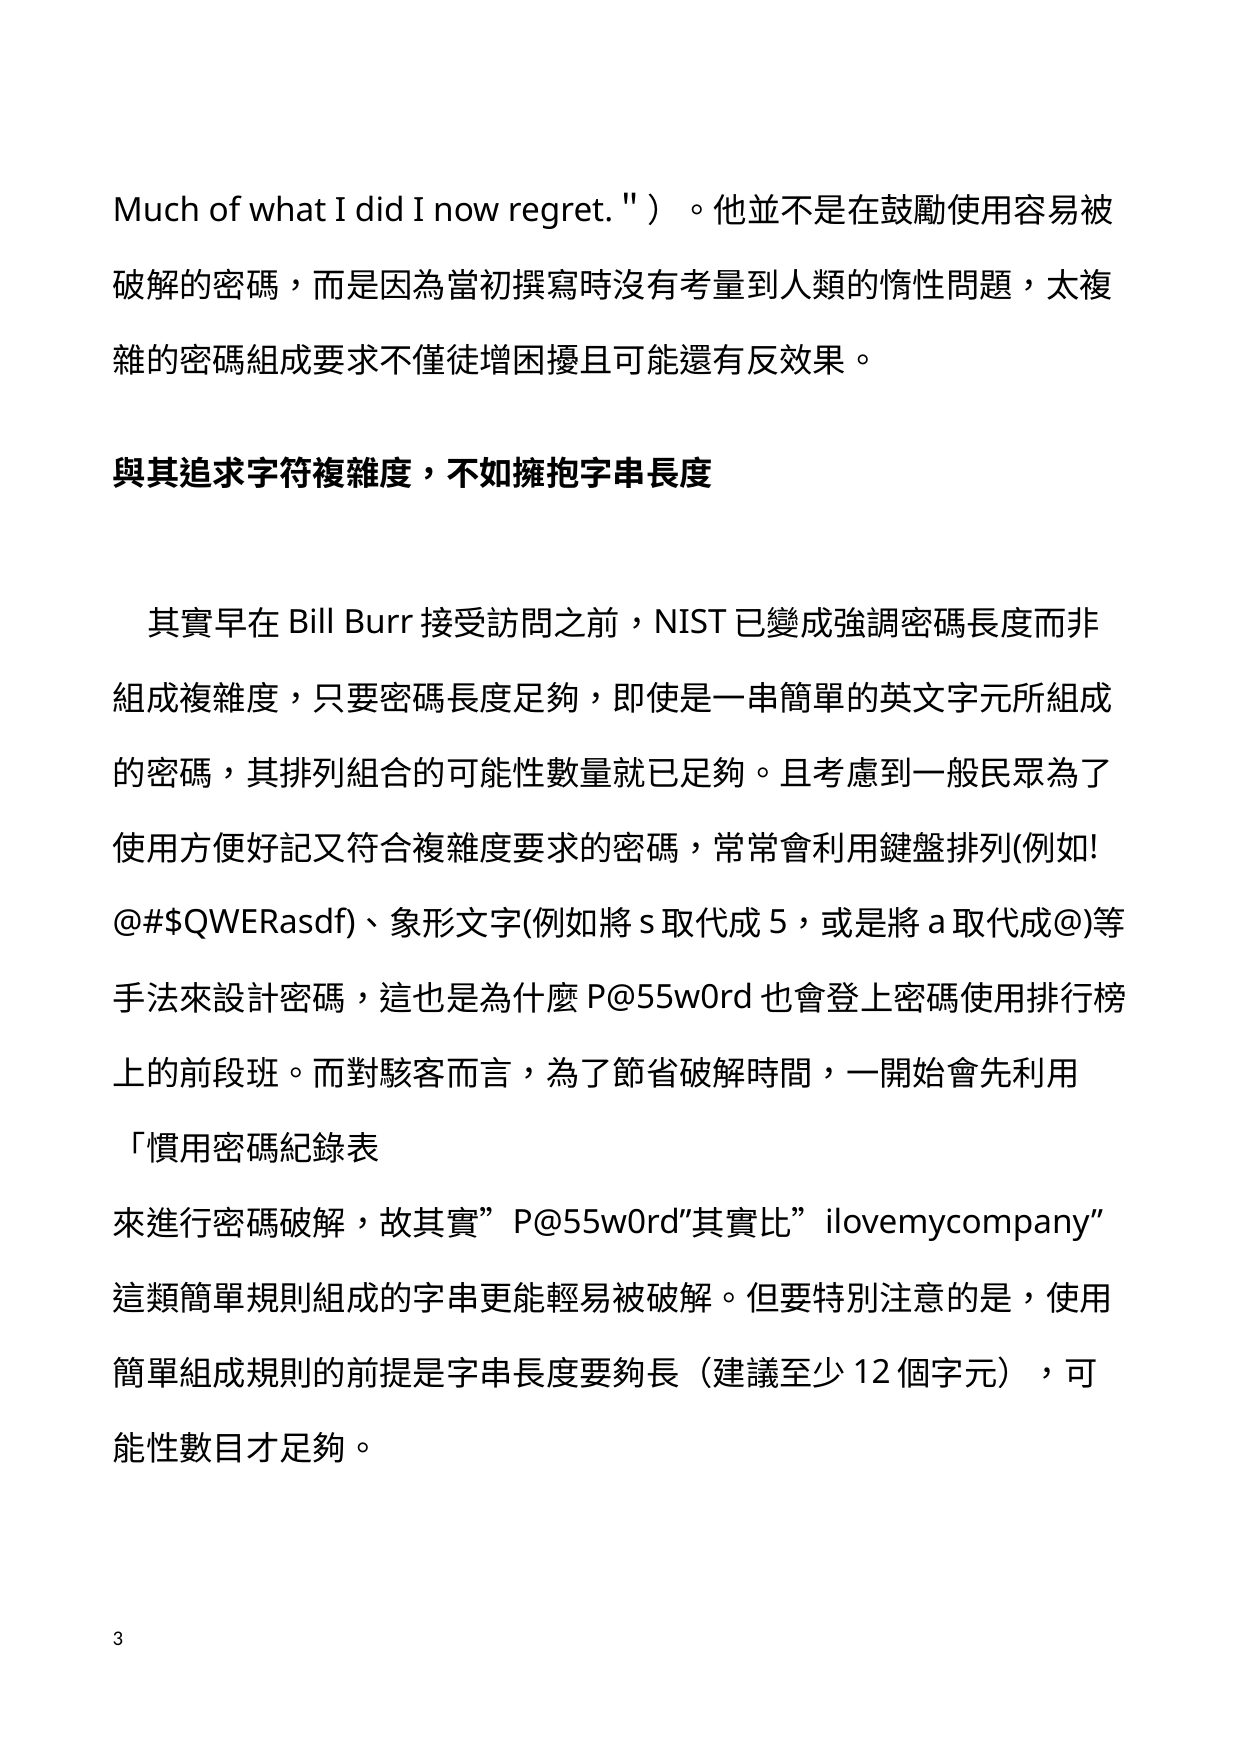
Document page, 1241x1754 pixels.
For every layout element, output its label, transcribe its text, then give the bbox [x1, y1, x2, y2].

text Much of what I did I now regret.＂）。他並不是在鼓勵使用容易被破解的密碼，而是因為當初撰寫時沒有考量到人類的惰性問題，太複雜的密碼組成要求不僅徒增困擾且可能還有反效果。 [112, 164, 1128, 389]
text 其實早在Bill Burr接受訪問之前，NIST已變成強調密碼長度而非組成複雜度，只要密碼長度足夠，即使是一串簡單的英文字元所組成的密碼，其排列組合的可能性數量就已足夠。且考慮到一般民眾為了使用方便好記又符合複雜度要求的密碼，常常會利用鍵盤排列(例如!@#$QWERasdf)、象形文字(例如將s取代成5，或是將a取代成@)等手法來設計密碼，這也是為什麼P@55w0rd也會登上密碼使用排行榜上的前段班。而對駭客而言，為了節省破解時間，一開始會先利用「慣用密碼紀錄表 [112, 577, 1128, 1177]
text 來進行密碼破解，故其實”P@55w0rd”其實比”ilovemycompany”這類簡單規則組成的字串更能輕易被破解。但要特別注意的是，使用簡單組成規則的前提是字串長度要夠長（建議至少12個字元），可能性數目才足夠。 [112, 1177, 1128, 1477]
subtitle 與其追求字符複雜度，不如擁抱字串長度 [112, 427, 1128, 502]
